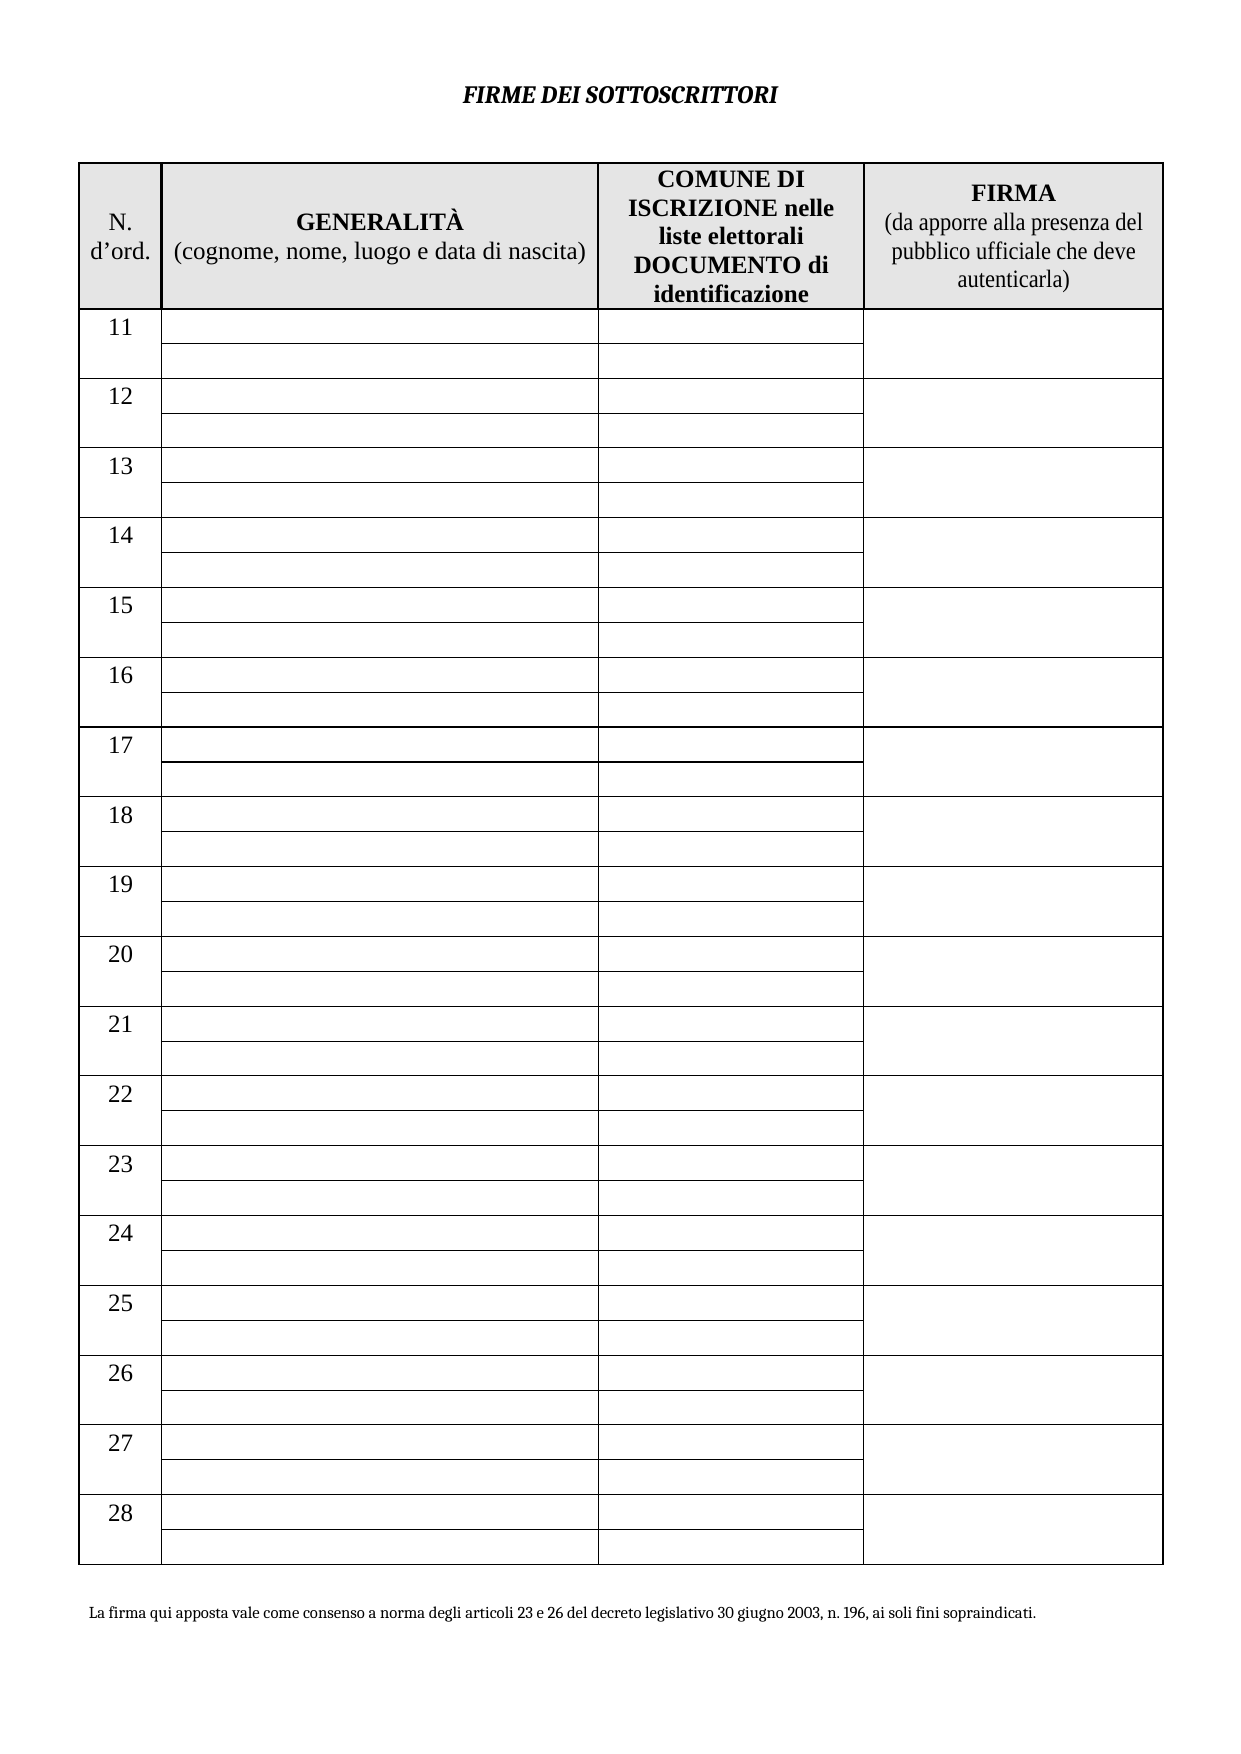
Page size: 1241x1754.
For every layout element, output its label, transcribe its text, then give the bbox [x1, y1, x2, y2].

table_cell [162, 1391, 598, 1424]
table_cell 27 [80, 1425, 161, 1459]
table_cell [599, 693, 863, 726]
table_cell [80, 413, 161, 447]
table_cell [162, 1111, 598, 1145]
table_cell [162, 553, 598, 587]
table_cell [162, 1007, 598, 1041]
table_cell [162, 1530, 598, 1564]
table_cell [162, 518, 598, 552]
table_cell [864, 692, 1162, 726]
table_cell [864, 413, 1162, 447]
table_cell 26 [80, 1356, 161, 1389]
table_cell [162, 1356, 598, 1389]
table_cell 21 [80, 1007, 161, 1041]
table_cell [162, 623, 598, 657]
table_cell [599, 414, 863, 447]
table_cell [162, 1321, 598, 1354]
table_cell [162, 832, 598, 866]
table_cell [864, 379, 1162, 412]
table_cell [599, 728, 863, 761]
table_cell [599, 1286, 863, 1320]
table_cell [80, 1250, 161, 1285]
table_cell [864, 867, 1162, 901]
table_cell [864, 1180, 1162, 1215]
table_cell [599, 379, 863, 412]
table_cell [599, 1356, 863, 1389]
table_cell [162, 728, 598, 761]
table_cell [864, 1216, 1162, 1250]
table_cell [599, 518, 863, 552]
table_cell [162, 448, 598, 482]
table_cell [80, 482, 161, 517]
table_cell 11 [80, 310, 161, 343]
table_cell 13 [80, 448, 161, 482]
table_cell [162, 797, 598, 831]
table_cell [162, 658, 598, 692]
table_cell [599, 448, 863, 482]
table_cell [599, 1530, 863, 1564]
list FIRME DEI SOTTOSCRITTORI [89, 81, 1152, 109]
table_cell [599, 553, 863, 587]
table_cell [864, 937, 1162, 971]
table_cell 12 [80, 379, 161, 412]
table_cell [80, 1320, 161, 1354]
table_cell 18 [80, 797, 161, 831]
table_cell [599, 1076, 863, 1110]
table_cell [864, 310, 1162, 343]
table_cell [599, 483, 863, 517]
table_cell [864, 1146, 1162, 1180]
table_cell [599, 1321, 863, 1354]
table_cell [864, 761, 1162, 796]
table_header generalità (cognome, nome, luogo e data di nascita) [163, 164, 597, 308]
table_cell [864, 1459, 1162, 1494]
table_cell [162, 1460, 598, 1494]
table_cell [162, 1146, 598, 1180]
table_cell [864, 901, 1162, 936]
table_cell [864, 552, 1162, 587]
table_cell [599, 867, 863, 901]
table_cell [864, 1390, 1162, 1424]
table_cell [162, 379, 598, 412]
table_cell [599, 658, 863, 692]
table_cell 14 [80, 518, 161, 552]
table_cell 20 [80, 937, 161, 971]
table_cell [599, 972, 863, 1006]
table_cell [162, 1216, 598, 1250]
table_cell [599, 1460, 863, 1494]
table_cell [80, 343, 161, 377]
table_cell [599, 1111, 863, 1145]
table_cell [864, 1110, 1162, 1145]
table_cell [80, 692, 161, 726]
table_cell [162, 902, 598, 936]
table_cell [864, 831, 1162, 866]
table_cell [162, 483, 598, 517]
table_cell [864, 1286, 1162, 1320]
table_cell [599, 1425, 863, 1459]
table_cell [864, 482, 1162, 517]
table_cell [162, 1425, 598, 1459]
table_cell [864, 1529, 1162, 1564]
table_cell [599, 1251, 863, 1285]
table_cell [599, 623, 863, 657]
table_cell [599, 1216, 863, 1250]
table_cell [864, 728, 1162, 761]
table_cell [864, 797, 1162, 831]
table_cell [599, 1042, 863, 1075]
table_cell [599, 1495, 863, 1529]
table_cell [162, 1181, 598, 1215]
table_cell [599, 310, 863, 343]
table_cell [599, 344, 863, 377]
table_cell [80, 1110, 161, 1145]
table_cell [80, 761, 161, 796]
table_cell [864, 588, 1162, 622]
table_cell [864, 1041, 1162, 1075]
table_cell [864, 971, 1162, 1006]
table_cell [162, 1042, 598, 1075]
table_cell [162, 1076, 598, 1110]
table_cell [80, 552, 161, 587]
table_cell [599, 1007, 863, 1041]
table_cell [162, 588, 598, 622]
table_cell 23 [80, 1146, 161, 1180]
table_cell [599, 797, 863, 831]
table_cell [162, 310, 598, 343]
table_cell 16 [80, 658, 161, 692]
table_cell [599, 1181, 863, 1215]
table_cell [162, 344, 598, 377]
table_cell [80, 1390, 161, 1424]
table_cell [864, 448, 1162, 482]
table_cell [80, 971, 161, 1006]
table_cell [162, 1251, 598, 1285]
table_cell [80, 1459, 161, 1494]
table_cell [599, 832, 863, 866]
table_header N. d’ord. [80, 164, 160, 308]
table_cell [162, 937, 598, 971]
table_cell [162, 1286, 598, 1320]
table_cell [864, 1007, 1162, 1041]
table_header firma (da apporre alla presenza del pubblico ufficiale che deve autenticarla) [865, 164, 1162, 308]
table_cell [162, 693, 598, 726]
table_cell [864, 343, 1162, 377]
table_cell [599, 1391, 863, 1424]
table_cell [162, 867, 598, 901]
table_cell 28 [80, 1495, 161, 1529]
table_cell [864, 1356, 1162, 1389]
table_cell 17 [80, 728, 161, 761]
table_cell [80, 622, 161, 657]
table_cell [864, 1320, 1162, 1354]
table_cell 22 [80, 1076, 161, 1110]
table_cell [599, 902, 863, 936]
table_cell [80, 1529, 161, 1564]
table_cell 25 [80, 1286, 161, 1320]
table_cell [864, 622, 1162, 657]
table_cell [80, 831, 161, 866]
table_cell [80, 901, 161, 936]
table_cell [864, 1250, 1162, 1285]
table_cell [80, 1180, 161, 1215]
table_cell [162, 414, 598, 447]
table_cell [864, 518, 1162, 552]
table_cell [599, 937, 863, 971]
text La firma qui apposta vale come consenso a norma degli articoli 23 e 26 del decreto legislativo 30 giugno 2003, n. 196, ai soli fini sopraindicati. [89, 1603, 1152, 1622]
table_cell [864, 658, 1162, 692]
table_cell 15 [80, 588, 161, 622]
table_cell [864, 1495, 1162, 1529]
table_cell [599, 1146, 863, 1180]
table_cell [599, 588, 863, 622]
table_cell [162, 1495, 598, 1529]
table_cell 24 [80, 1216, 161, 1250]
table_cell [80, 1041, 161, 1075]
table_cell [864, 1425, 1162, 1459]
table_cell [162, 763, 598, 796]
table_cell [864, 1076, 1162, 1110]
table_cell 19 [80, 867, 161, 901]
table_cell [599, 763, 863, 796]
table_cell [162, 972, 598, 1006]
table_header comune di iscrizione nelle liste elettorali documento di identificazione [599, 164, 863, 308]
